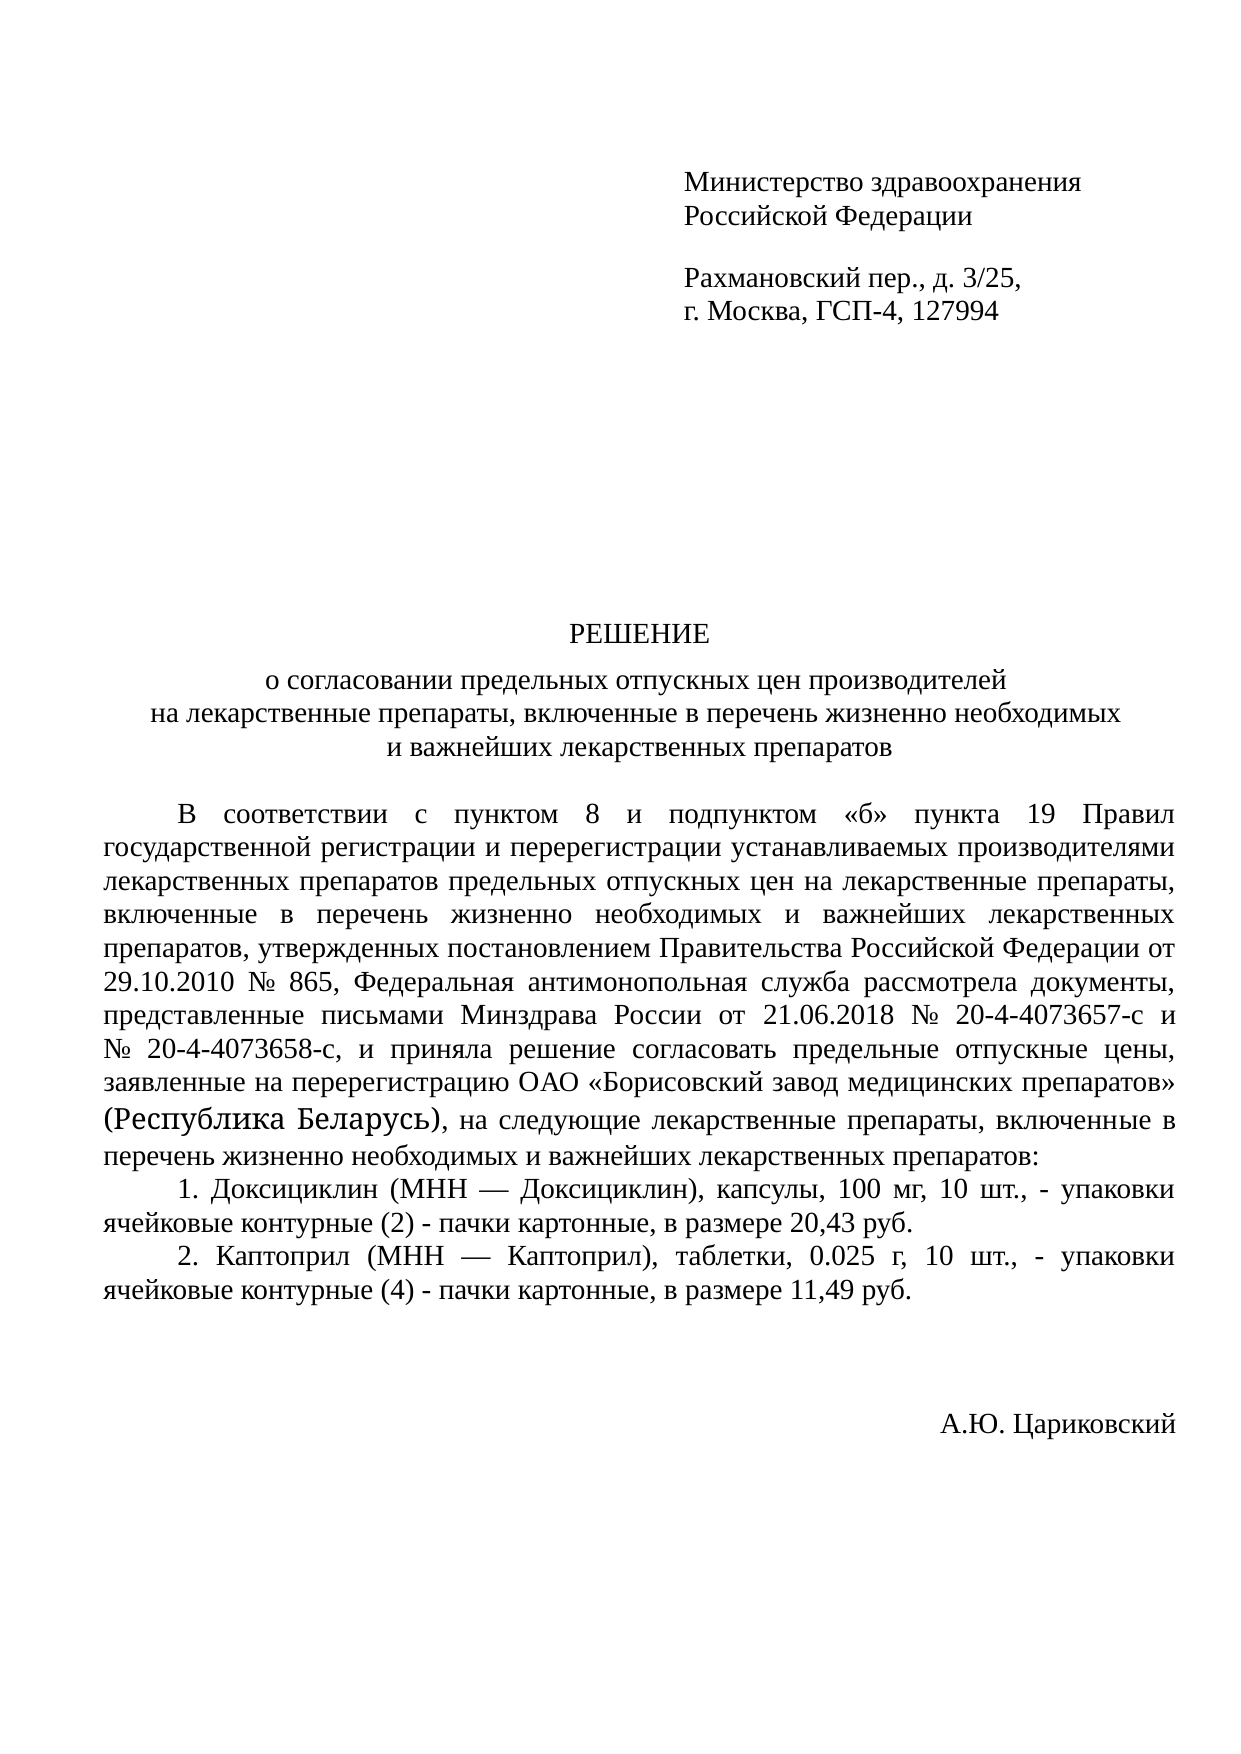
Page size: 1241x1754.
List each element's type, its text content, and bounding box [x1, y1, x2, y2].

text Рахмановский пер., д. 3/25, [684, 260, 1176, 293]
text Министерство здравоохранения [684, 164, 1176, 198]
text г. Москва, ГСП-4, 127994 [684, 293, 1176, 327]
text Российской Федерации [684, 198, 1176, 231]
text и важнейших лекарственных препаратов [103, 729, 1176, 762]
text на лекарственные препараты, включенные в перечень жизненно необходимых [103, 695, 1176, 729]
text В соответствии с пунктом 8 и подпунктом «б» пункта 19 Правил государственной регистрации и перерегистрации устанавливаемых производителями лекарственных препаратов предельных отпускных цен на лекарственные препараты, включенные в перечень жизненно необходимых и важнейших лекарственных препаратов, утвержденных постановлением Правительства Российской Федерации от 29.10.2010 № 865, Федеральная антимонопольная служба рассмотрела документы, представленные письмами Минздрава России от 21.06.2018 № 20-4-4073657-с и № 20-4-4073658-с, и приняла решение согласовать предельные отпускные цены, заявленные на перерегистрацию ОАО «Борисовский завод медицинских препаратов» (Республика Беларусь), на следующие лекарственные препараты, включенные в перечень жизненно необходимых и важнейших лекарственных препаратов: [103, 796, 1176, 1171]
text 1. Доксициклин (МНН — Доксициклин), капсулы, 100 мг, 10 шт., - упаковки ячейковые контурные (2) - пачки картонные, в размере 20,43 руб. [103, 1171, 1176, 1238]
text 2. Каптоприл (МНН — Каптоприл), таблетки, 0.025 г, 10 шт., - упаковки ячейковые контурные (4) - пачки картонные, в размере 11,49 руб. [103, 1238, 1176, 1305]
text о согласовании предельных отпускных цен производителей [103, 662, 1176, 695]
